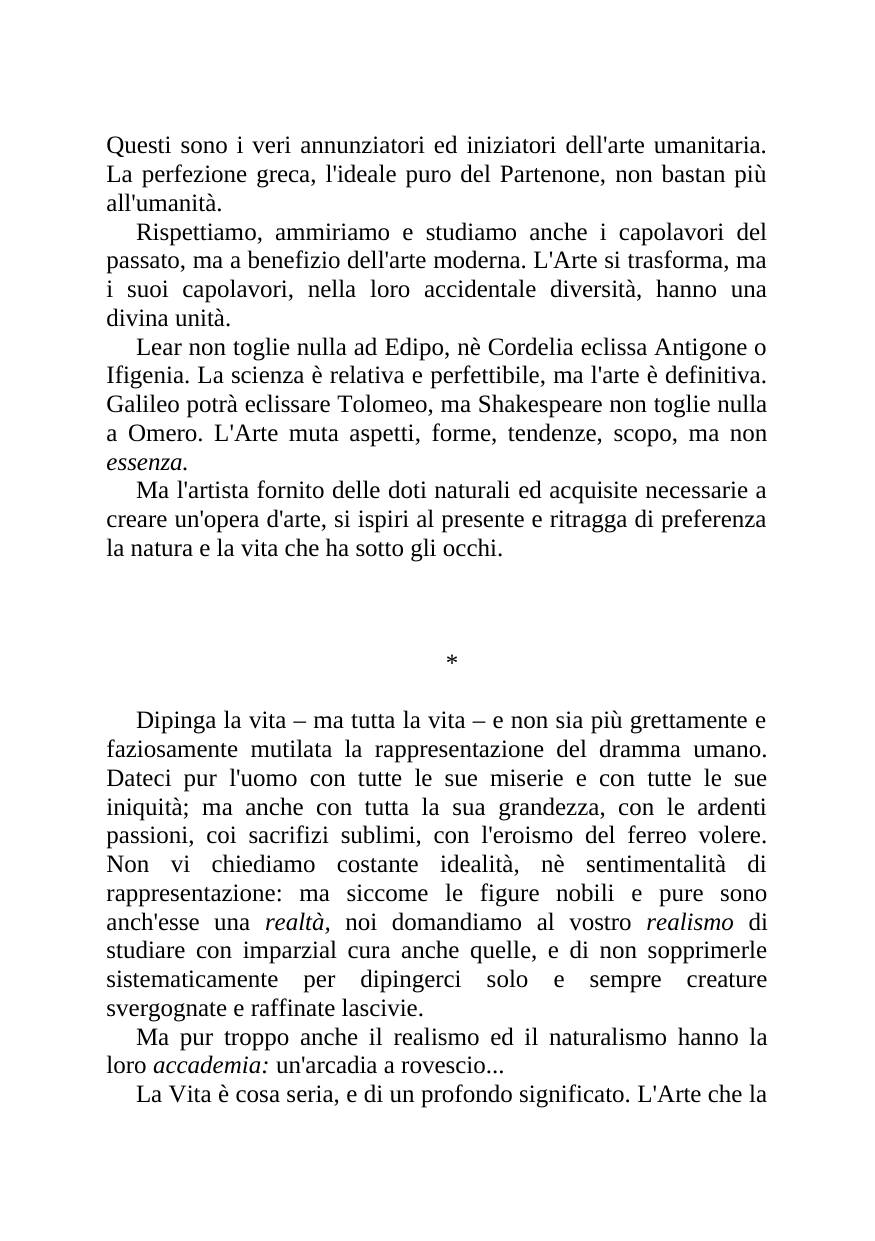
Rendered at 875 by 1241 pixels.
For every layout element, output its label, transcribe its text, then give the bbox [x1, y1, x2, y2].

text La Vita è cosa seria, e di un profondo significato. L'Arte che la [106, 1079, 768, 1108]
text Rispettiamo, ammiriamo e studiamo anche i capolavori del passato, ma a benefizio dell'arte moderna. L'Arte si trasforma, ma i suoi capolavori, nella loro accidentale diversità, hanno una divina unità. [106, 217, 768, 332]
text Dipinga la vita – ma tutta la vita – e non sia più grettamente e faziosamente mutilata la rappresentazione del dramma umano. Dateci pur l'uomo con tutte le sue miserie e con tutte le sue iniquità; ma anche con tutta la sua grandezza, con le ardenti passioni, coi sacrifizi sublimi, con l'eroismo del ferreo volere. Non vi chiediamo costante idealità, nè sentimentalità di rappresentazione: ma siccome le figure nobili e pure sono anch'esse una realtà, noi domandiamo al vostro realismo di studiare con imparzial cura anche quelle, e di non sopprimerle sistematicamente per dipingerci solo e sempre creature svergognate e raffinate lascivie. [106, 705, 768, 1022]
text Questi sono i veri annunziatori ed iniziatori dell'arte umanitaria. La perfezione greca, l'ideale puro del Partenone, non bastan più all'umanità. [106, 130, 768, 217]
text Ma l'artista fornito delle doti naturali ed acquisite necessarie a creare un'opera d'arte, si ispiri al presente e ritragga di preferenza la natura e la vita che ha sotto gli occhi. [106, 475, 768, 562]
text * [106, 648, 768, 677]
text Lear non toglie nulla ad Edipo, nè Cordelia eclissa Antigone o Ifigenia. La scienza è relativa e perfettibile, ma l'arte è definitiva. Galileo potrà eclissare Tolomeo, ma Shakespeare non toglie nulla a Omero. L'Arte muta aspetti, forme, tendenze, scopo, ma non essenza. [106, 332, 768, 475]
text Ma pur troppo anche il realismo ed il naturalismo hanno la loro accademia: un'arcadia a rovescio... [106, 1022, 768, 1079]
